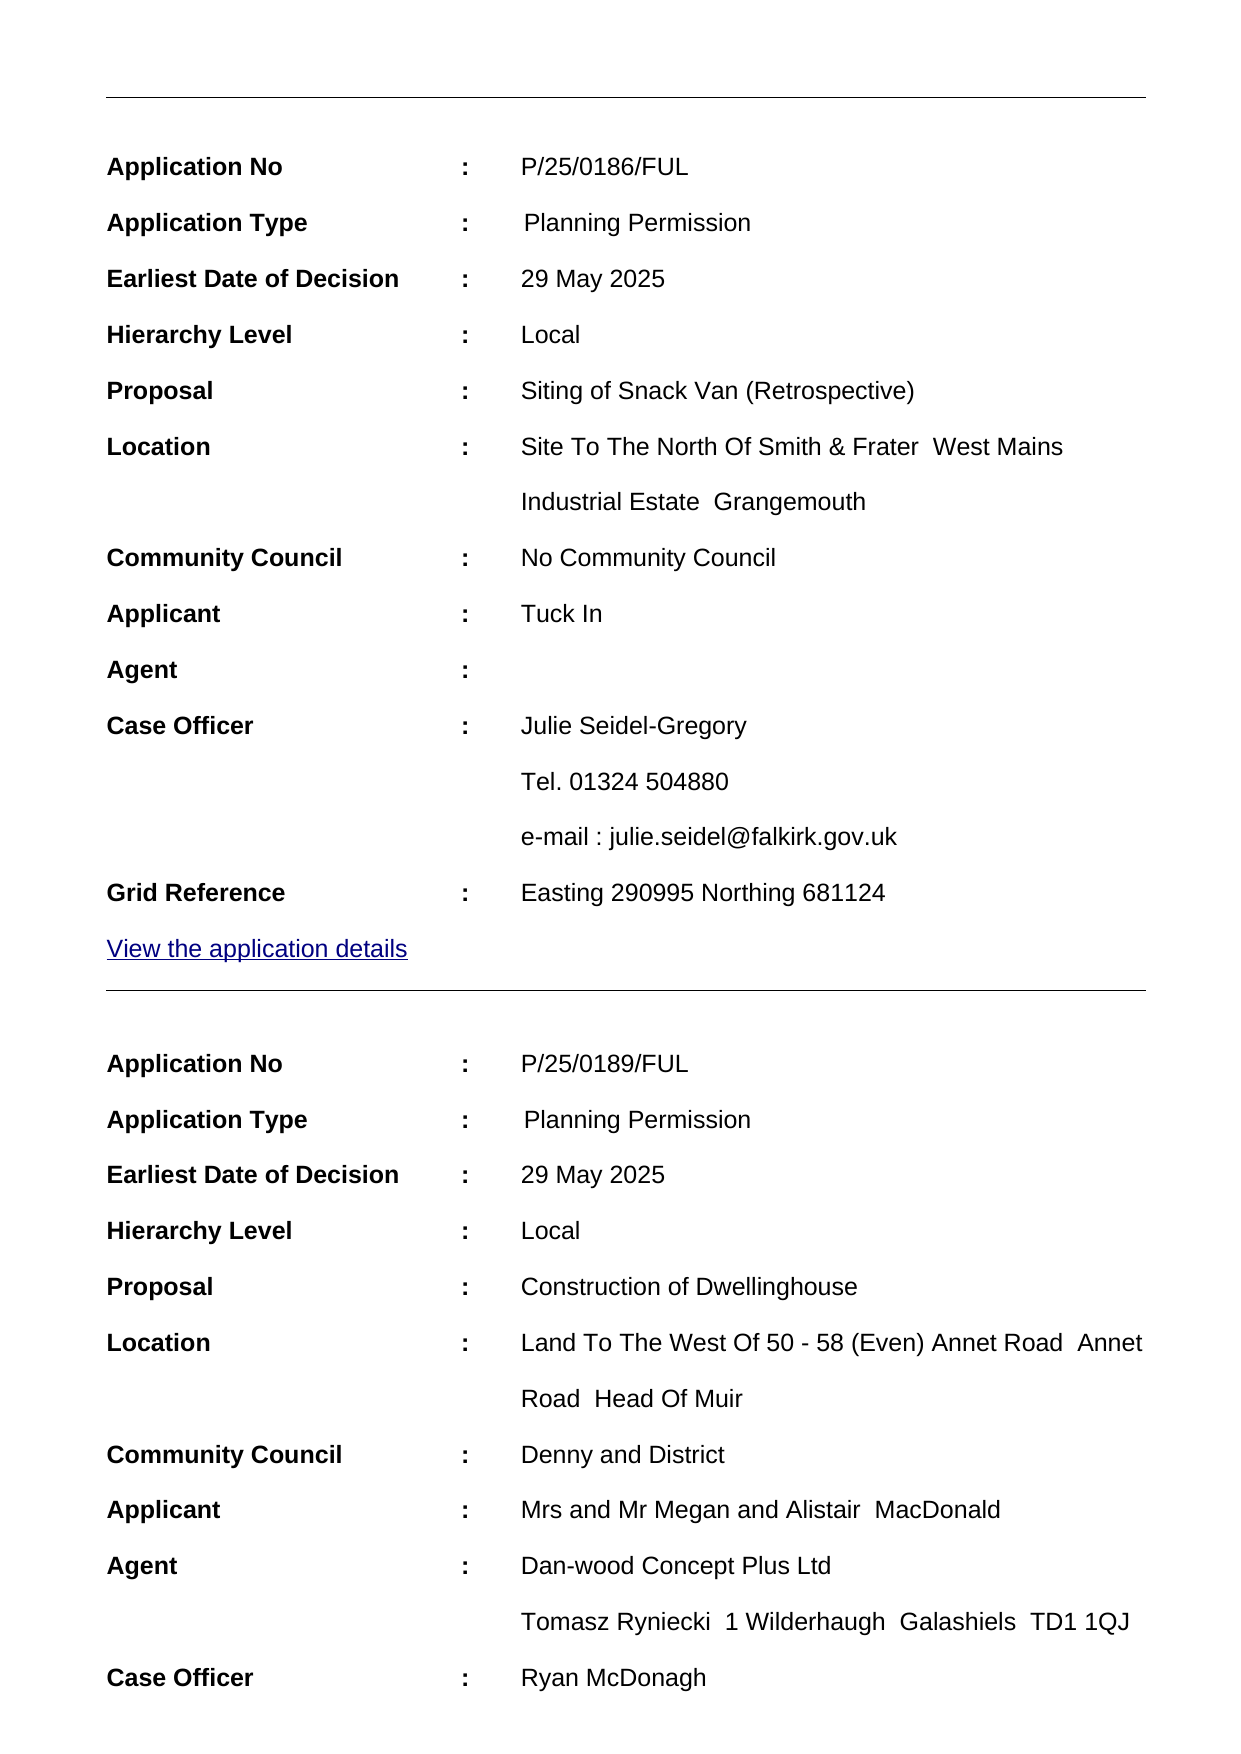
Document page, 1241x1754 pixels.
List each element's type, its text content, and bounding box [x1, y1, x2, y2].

text Application Type : Planning Permission [106, 1104, 1146, 1133]
text Earliest Date of Decision : 29 May 2025 [106, 264, 1146, 293]
text Agent : [106, 655, 1146, 683]
text Proposal : Siting of Snack Van (Retrospective) [106, 376, 1146, 404]
text Road Head Of Muir [106, 1384, 1146, 1412]
text Applicant : Tuck In [106, 599, 1146, 628]
text Tomasz Ryniecki 1 Wilderhaugh Galashiels TD1 1QJ [106, 1607, 1146, 1636]
text Case Officer : Julie Seidel-Gregory [106, 711, 1146, 739]
text Location : Land To The West Of 50 - 58 (Even) Annet Road Annet [106, 1328, 1146, 1357]
text Hierarchy Level : Local [106, 320, 1146, 348]
text Community Council : Denny and District [106, 1439, 1146, 1468]
text Hierarchy Level : Local [106, 1216, 1146, 1245]
text Grid Reference : Easting 290995 Northing 681124 [106, 878, 1146, 907]
text Community Council : No Community Council [106, 543, 1146, 572]
text Proposal : Construction of Dwellinghouse [106, 1272, 1146, 1301]
text Agent : Dan-wood Concept Plus Ltd [106, 1551, 1146, 1580]
text Application Type : Planning Permission [106, 208, 1146, 237]
text Applicant : Mrs and Mr Megan and Alistair MacDonald [106, 1495, 1146, 1524]
text Application No : P/25/0189/FUL [106, 1049, 1146, 1077]
text Tel. 01324 504880 [106, 766, 1146, 795]
text Location : Site To The North Of Smith & Frater West Mains [106, 431, 1146, 460]
text Case Officer : Ryan McDonagh [106, 1663, 1146, 1692]
text View the application details [106, 934, 1146, 963]
text Application No : P/25/0186/FUL [106, 152, 1146, 181]
text Industrial Estate Grangemouth [106, 487, 1146, 516]
text Earliest Date of Decision : 29 May 2025 [106, 1160, 1146, 1189]
text e-mail : julie.seidel@falkirk.gov.uk [106, 822, 1146, 851]
